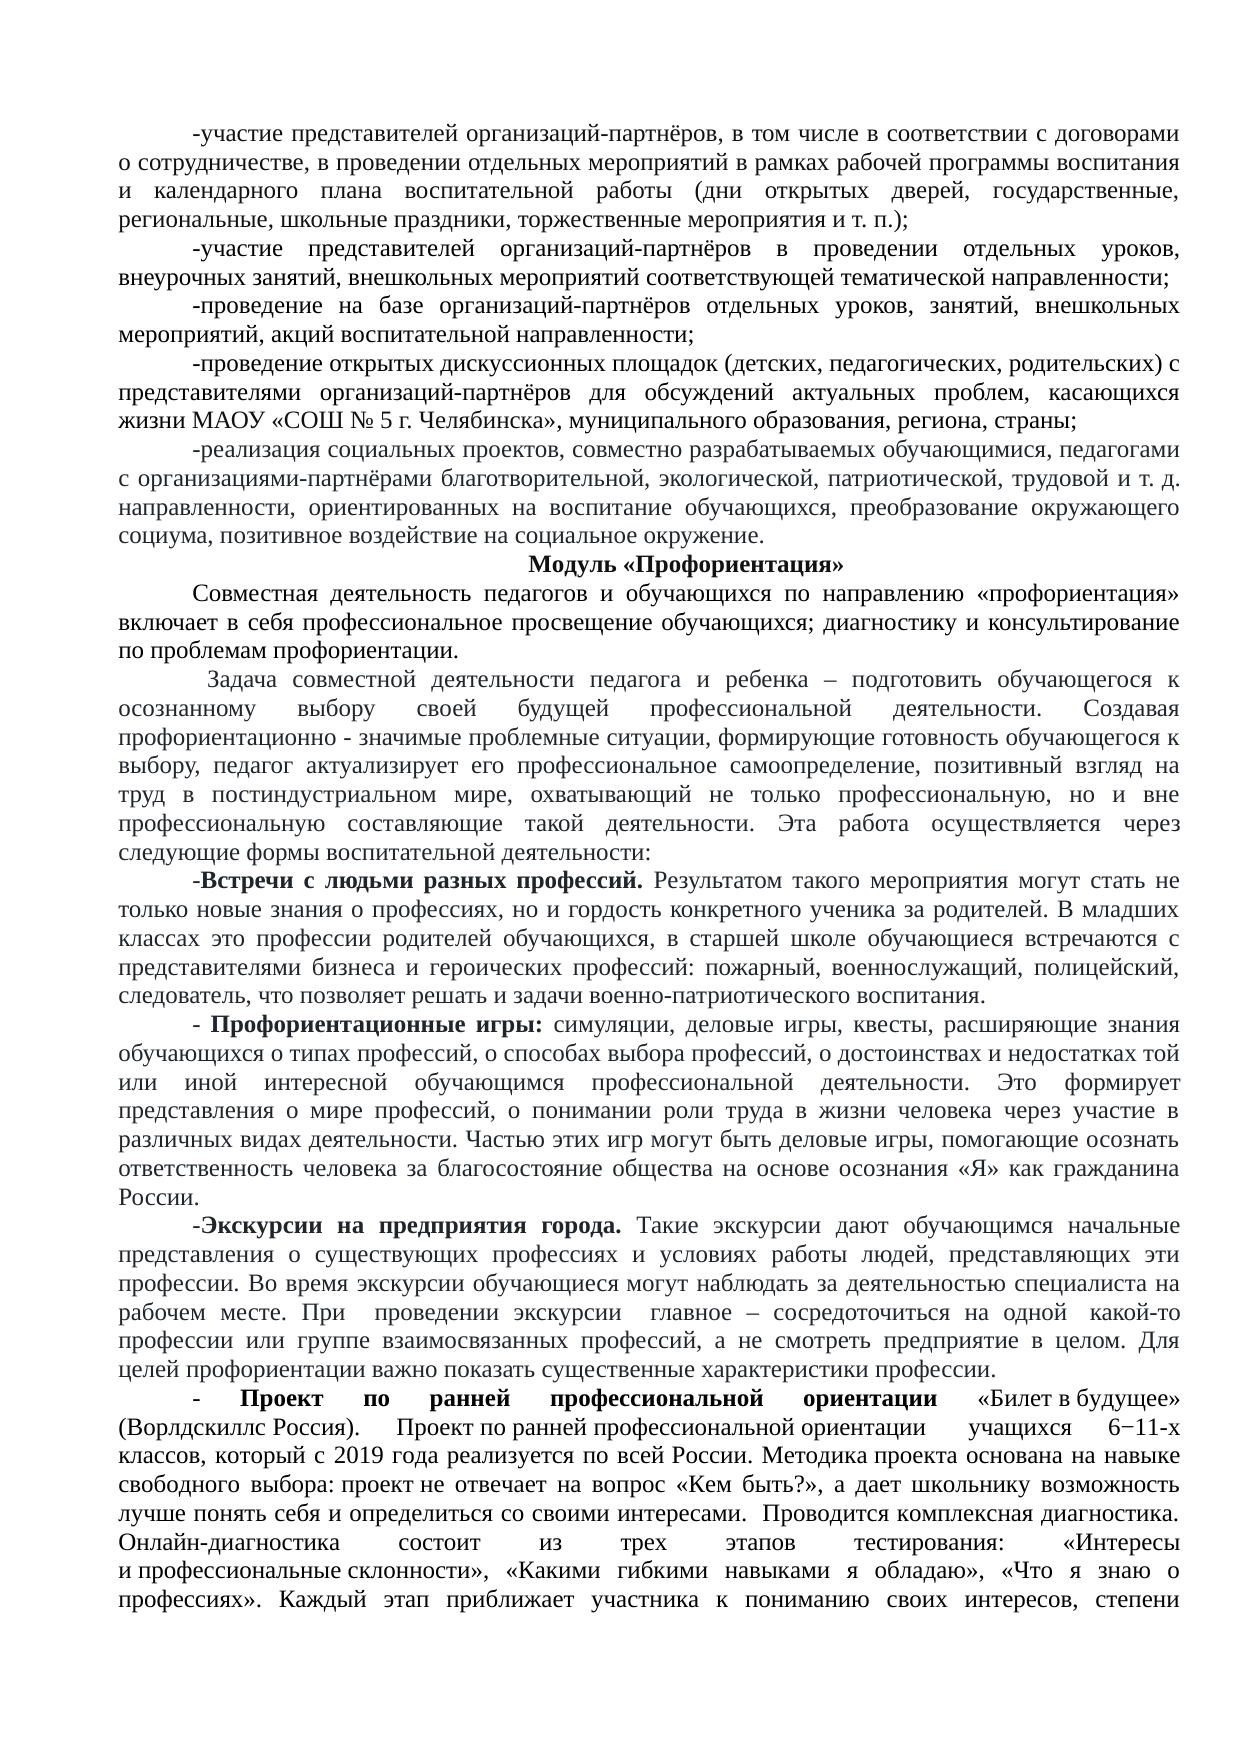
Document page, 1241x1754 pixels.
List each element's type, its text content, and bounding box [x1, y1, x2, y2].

text -участие представителей организаций-партнёров в проведении отдельных уроков, внеурочных занятий, внешкольных мероприятий соответствующей тематической направленности; [118, 233, 1181, 291]
text - Профориентационные игры: симуляции, деловые игры, квесты, расширяющие знания обучающихся о типах профессий, о способах выбора профессий, о достоинствах и недостатках той или иной интересной обучающимся профессиональной деятельности. Это формирует представления о мире профессий, о понимании роли труда в жизни человека через участие в различных видах деятельности. Частью этих игр могут быть деловые игры, помогающие осознать ответственность человека за благосостояние общества на основе осознания «Я» как гражданина России. [118, 1009, 1181, 1211]
text -Встречи с людьми разных профессий. Результатом такого мероприятия могут стать не только новые знания о профессиях, но и гордость конкретного ученика за родителей. В младших классах это профессии родителей обучающихся, в старшей школе обучающиеся встречаются с представителями бизнеса и героических профессий: пожарный, военнослужащий, полицейский, следователь, что позволяет решать и задачи военно-патриотического воспитания. [118, 866, 1181, 1009]
text Модуль «Профориентация» [118, 549, 1181, 578]
text -участие представителей организаций-партнёров, в том числе в соответствии с договорами о сотрудничестве, в проведении отдельных мероприятий в рамках рабочей программы воспитания и календарного плана воспитательной работы (дни открытых дверей, государственные, региональные, школьные праздники, торжественные мероприятия и т. п.); [118, 118, 1181, 233]
text Задача совместной деятельности педагога и ребенка – подготовить обучающегося к осознанному выбору своей будущей профессиональной деятельности. Создавая профориентационно - значимые проблемные ситуации, формирующие готовность обучающегося к выбору, педагог актуализирует его профессиональное самоопределение, позитивный взгляд на труд в постиндустриальном мире, охватывающий не только профессиональную, но и вне профессиональную составляющие такой деятельности. Эта работа осуществляется через следующие формы воспитательной деятельности: [118, 664, 1181, 866]
text -реализация социальных проектов, совместно разрабатываемых обучающимися, педагогами с организациями-партнёрами благотворительной, экологической, патриотической, трудовой и т. д. направленности, ориентированных на воспитание обучающихся, преобразование окружающего социума, позитивное воздействие на социальное окружение. [118, 434, 1181, 549]
text -проведение открытых дискуссионных площадок (детских, педагогических, родительских) с представителями организаций-партнёров для обсуждений актуальных проблем, касающихся жизни МАОУ «СОШ № 5 г. Челябинска», муниципального образования, региона, страны; [118, 348, 1181, 434]
text -Экскурсии на предприятия города. Такие экскурсии дают обучающимся начальные представления о существующих профессиях и условиях работы людей, представляющих эти профессии. Во время экскурсии обучающиеся могут наблюдать за деятельностью специалиста на рабочем месте. При проведении экскурсии главное – сосредоточиться на одной какой-то профессии или группе взаимосвязанных профессий, а не смотреть предприятие в целом. Для целей профориентации важно показать существенные характеристики профессии. [118, 1211, 1181, 1383]
text -проведение на базе организаций-партнёров отдельных уроков, занятий, внешкольных мероприятий, акций воспитательной направленности; [118, 291, 1181, 348]
text - Проект по ранней профессиональной ориентации «Билет в будущее» (Ворлдскиллс Россия). Проект по ранней профессиональной ориентации учащихся 6−11-х классов, который с 2019 года реализуется по всей России. Методика проекта основана на навыке свободного выбора: проект не отвечает на вопрос «Кем быть?», а дает школьнику возможность лучше понять себя и определиться со своими интересами. Проводится комплексная диагностика. Онлайн-диагностика состоит из трех этапов тестирования: «Интересы и профессиональные склонности», «Какими гибкими навыками я обладаю», «Что я знаю о профессиях». Каждый этап приближает участника к пониманию своих интересов, степени [118, 1383, 1181, 1613]
text Совместная деятельность педагогов и обучающихся по направлению «профориентация» включает в себя профессиональное просвещение обучающихся; диагностику и консультирование по проблемам профориентации. [118, 578, 1181, 664]
